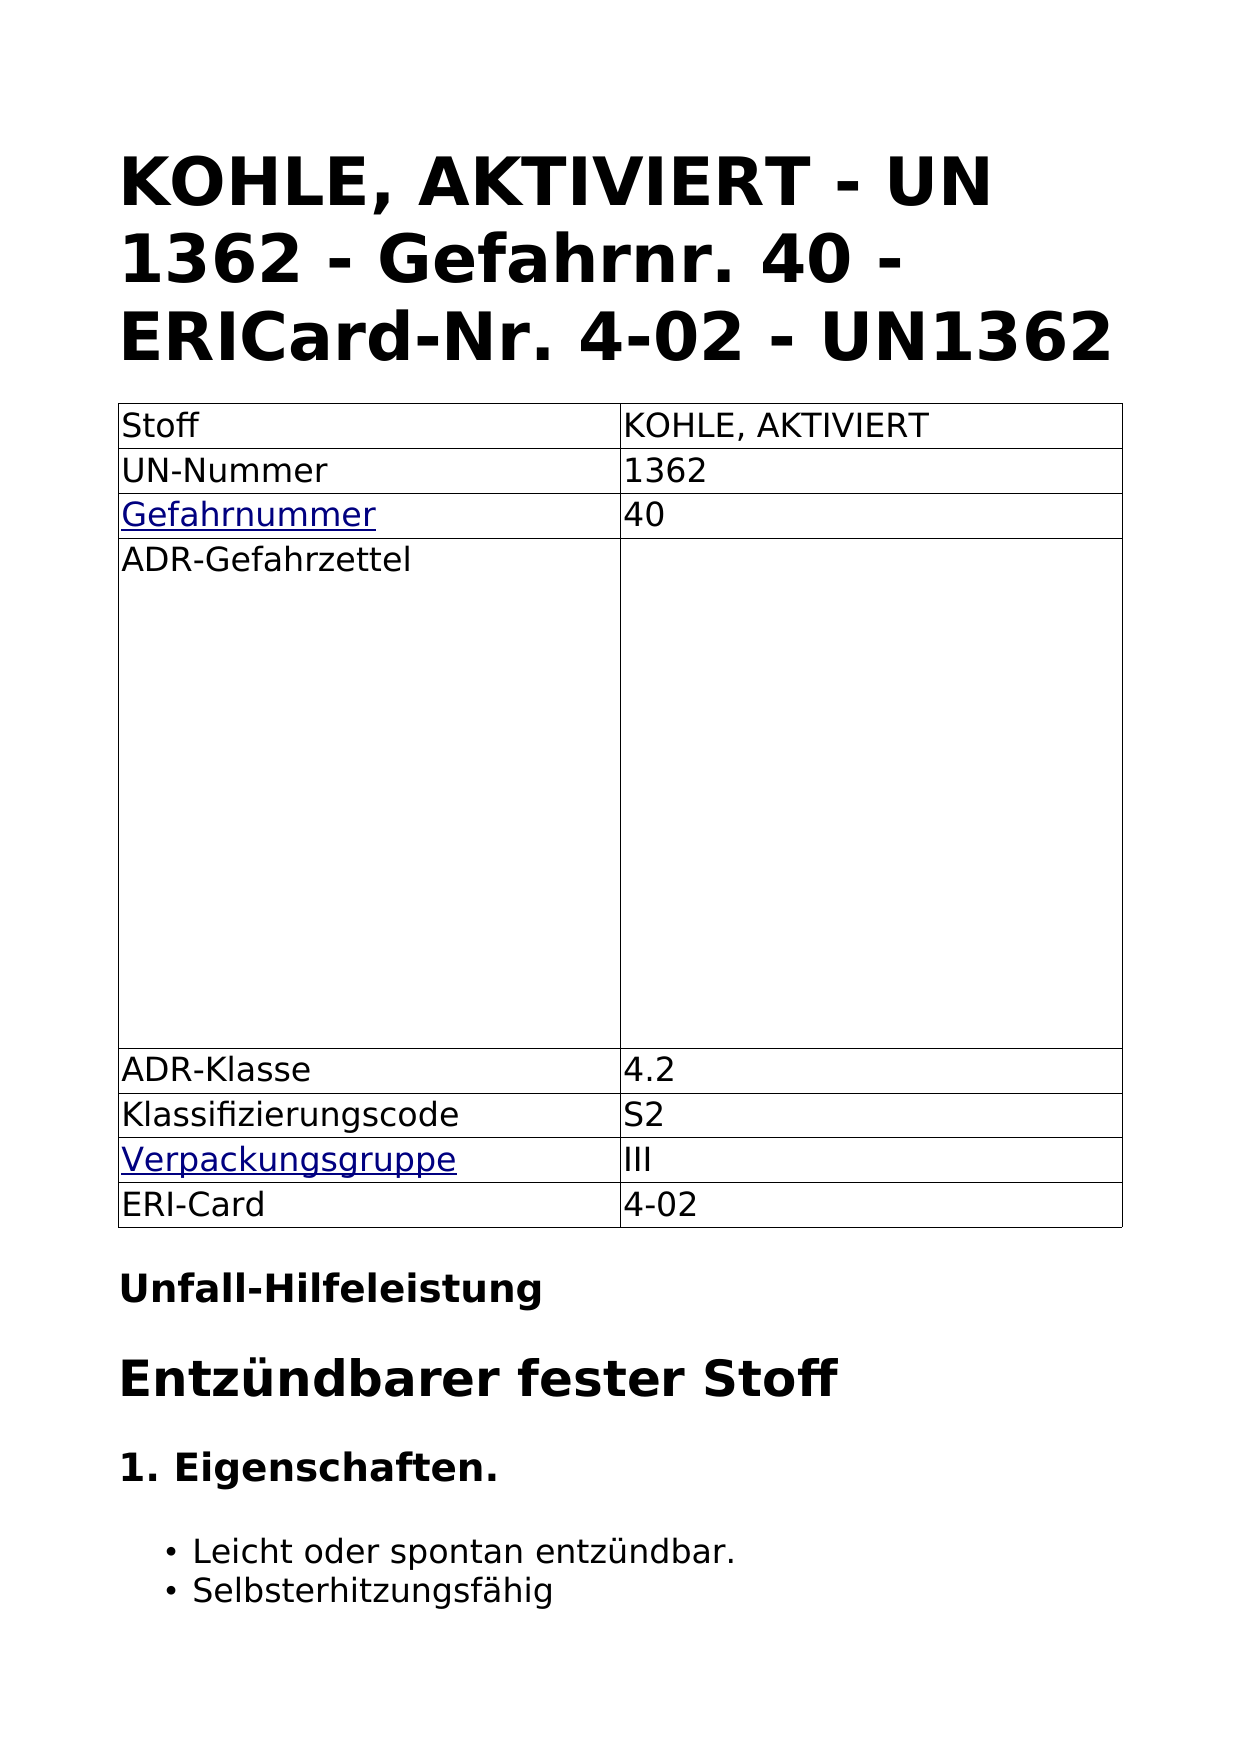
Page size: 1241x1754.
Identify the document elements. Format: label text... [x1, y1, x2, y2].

subtitle KOHLE, AKTIVIERT - UN 1362 - Gefahrnr. 40 - ERICard-Nr. 4-02 - UN1362 [118, 143, 1122, 376]
table_header KOHLE, AKTIVIERT [621, 404, 1122, 448]
table_cell Verpackungsgruppe [119, 1138, 620, 1182]
table_cell ADR-Klasse [119, 1049, 620, 1092]
table_cell S2 [621, 1094, 1122, 1137]
subtitle 1. Eigenschaften. [118, 1445, 1122, 1490]
table_cell Klassifizierungscode [119, 1094, 620, 1137]
subtitle Entzündbarer fester Stoff [118, 1349, 1122, 1408]
list Selbsterhitzungsfähig [177, 1571, 1122, 1610]
table_cell III [621, 1138, 1122, 1182]
list Leicht oder spontan entzündbar. [177, 1532, 1122, 1571]
table_cell [621, 539, 1122, 1048]
subtitle Unfall-Hilfeleistung [118, 1267, 1122, 1312]
table_cell 4-02 [621, 1183, 1122, 1227]
table_cell UN-Nummer [119, 449, 620, 493]
table_cell ADR-Gefahrzettel [119, 539, 620, 1048]
table_cell 1362 [621, 449, 1122, 493]
table_cell ERI-Card [119, 1183, 620, 1227]
table_header Stoff [119, 404, 620, 448]
table_cell 40 [621, 494, 1122, 538]
table_cell Gefahrnummer [119, 494, 620, 538]
table_cell 4.2 [621, 1049, 1122, 1092]
